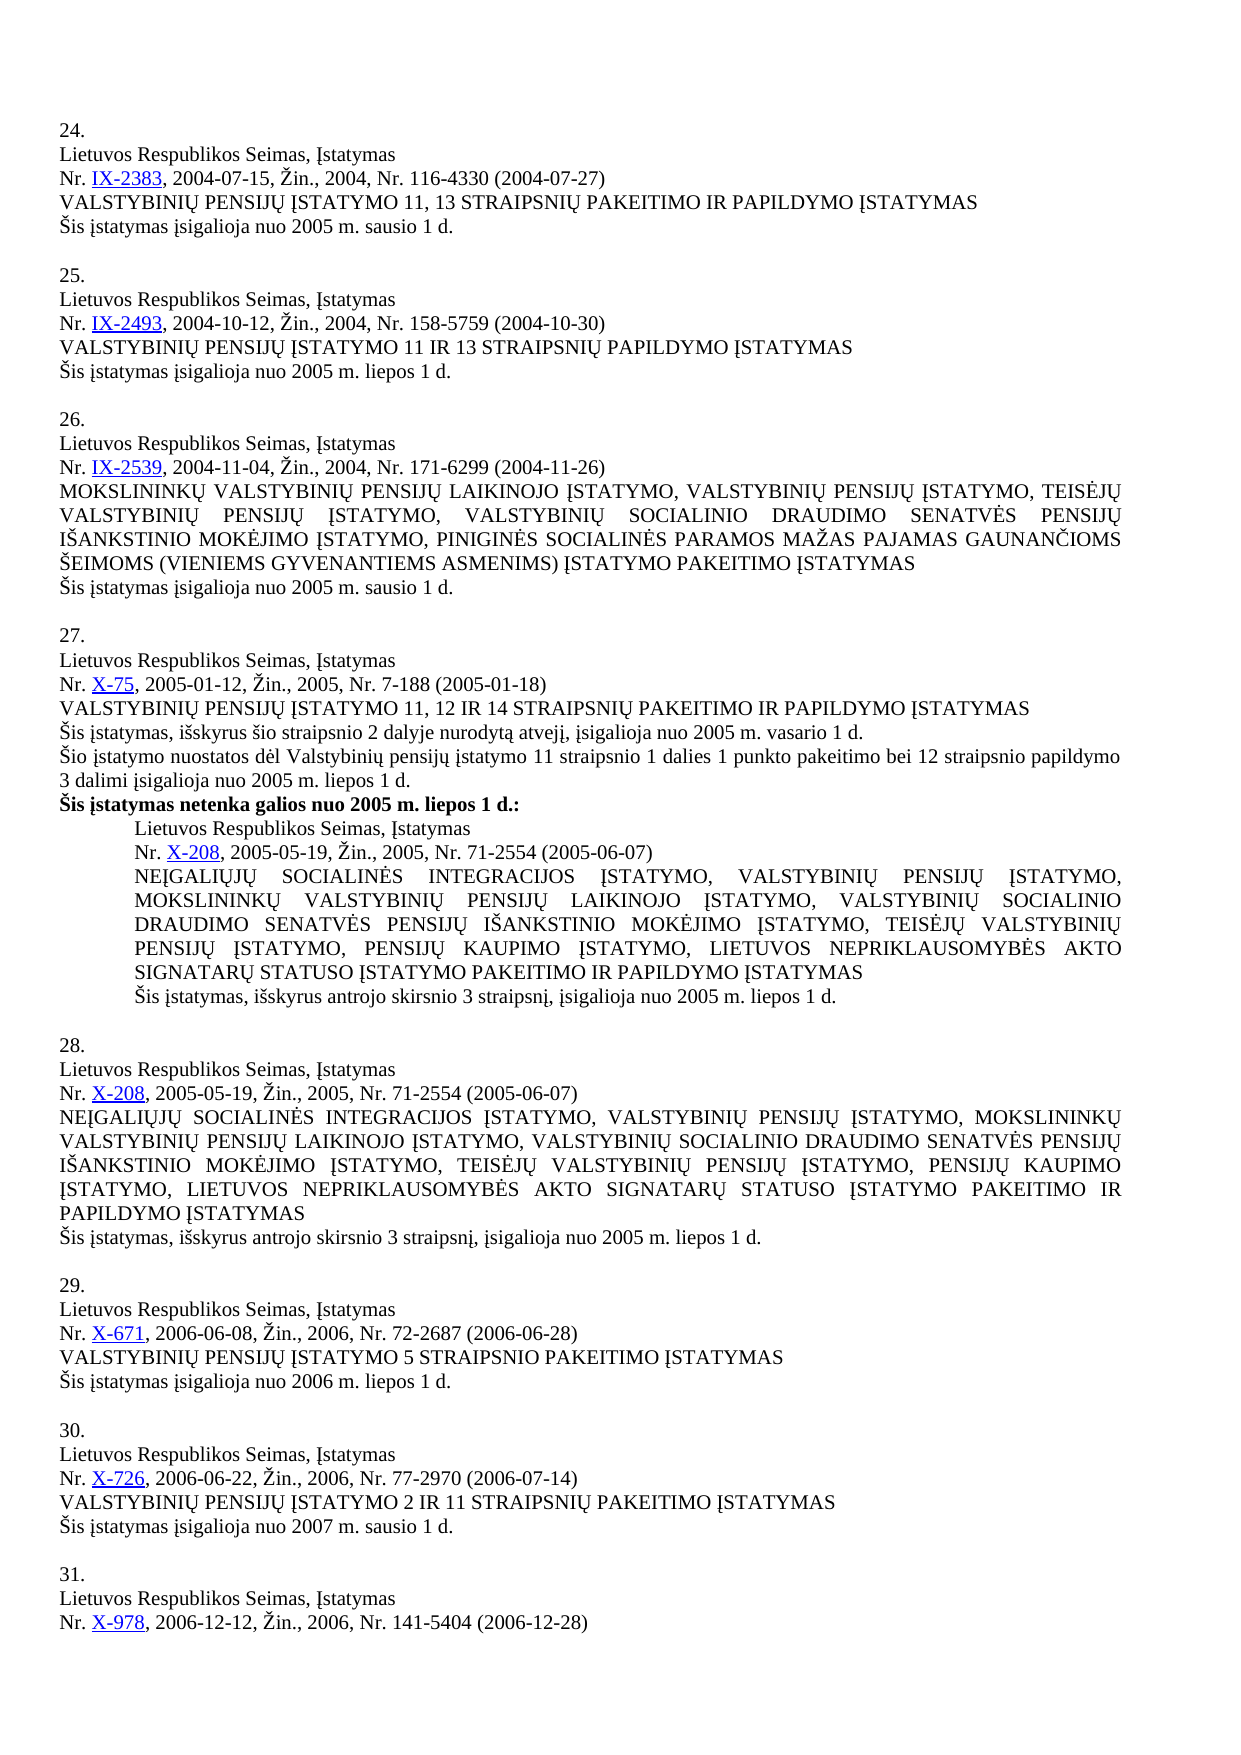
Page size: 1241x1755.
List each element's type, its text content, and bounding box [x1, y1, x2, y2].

text Nr. IX-2539, 2004-11-04, Žin., 2004, Nr. 171-6299 (2004-11-26) [59, 455, 1122, 479]
text VALSTYBINIŲ PENSIJŲ ĮSTATYMO 5 STRAIPSNIO PAKEITIMO ĮSTATYMAS [59, 1345, 1122, 1369]
text 27. [59, 623, 1122, 647]
text Šis įstatymas įsigalioja nuo 2007 m. sausio 1 d. [59, 1514, 1122, 1538]
text Šio įstatymo nuostatos dėl Valstybinių pensijų įstatymo 11 straipsnio 1 dalies 1 punkto pakeitimo bei 12 straipsnio papildymo 3 dalimi įsigalioja nuo 2005 m. liepos 1 d. [59, 744, 1122, 792]
text VALSTYBINIŲ PENSIJŲ ĮSTATYMO 11, 12 IR 14 STRAIPSNIŲ PAKEITIMO IR PAPILDYMO ĮSTATYMAS [59, 696, 1122, 720]
text Lietuvos Respublikos Seimas, Įstatymas [59, 1442, 1122, 1466]
text 24. [59, 118, 1122, 142]
text VALSTYBINIŲ PENSIJŲ ĮSTATYMO 2 IR 11 STRAIPSNIŲ PAKEITIMO ĮSTATYMAS [59, 1490, 1122, 1514]
text Šis įstatymas, išskyrus antrojo skirsnio 3 straipsnį, įsigalioja nuo 2005 m. liepos 1 d. [59, 1225, 1122, 1249]
text 28. [59, 1032, 1122, 1057]
text Lietuvos Respublikos Seimas, Įstatymas [59, 287, 1122, 311]
text VALSTYBINIŲ PENSIJŲ ĮSTATYMO 11, 13 STRAIPSNIŲ PAKEITIMO IR PAPILDYMO ĮSTATYMAS [59, 190, 1122, 214]
text Šis įstatymas netenka galios nuo 2005 m. liepos 1 d.: [59, 792, 1122, 816]
text Nr. X-75, 2005-01-12, Žin., 2005, Nr. 7-188 (2005-01-18) [59, 672, 1122, 696]
text NEĮGALIŲJŲ SOCIALINĖS INTEGRACIJOS ĮSTATYMO, VALSTYBINIŲ PENSIJŲ ĮSTATYMO, MOKSLININKŲ VALSTYBINIŲ PENSIJŲ LAIKINOJO ĮSTATYMO, VALSTYBINIŲ SOCIALINIO DRAUDIMO SENATVĖS PENSIJŲ IŠANKSTINIO MOKĖJIMO ĮSTATYMO, TEISĖJŲ VALSTYBINIŲ PENSIJŲ ĮSTATYMO, PENSIJŲ KAUPIMO ĮSTATYMO, LIETUVOS NEPRIKLAUSOMYBĖS AKTO SIGNATARŲ STATUSO ĮSTATYMO PAKEITIMO IR PAPILDYMO ĮSTATYMAS [134, 864, 1122, 984]
text 26. [59, 407, 1122, 431]
text Šis įstatymas įsigalioja nuo 2006 m. liepos 1 d. [59, 1369, 1122, 1393]
text Lietuvos Respublikos Seimas, Įstatymas [59, 1297, 1122, 1321]
text 30. [59, 1417, 1122, 1442]
text Nr. IX-2383, 2004-07-15, Žin., 2004, Nr. 116-4330 (2004-07-27) [59, 166, 1122, 190]
text VALSTYBINIŲ PENSIJŲ ĮSTATYMO 11 IR 13 STRAIPSNIŲ PAPILDYMO ĮSTATYMAS [59, 335, 1122, 359]
text MOKSLININKŲ VALSTYBINIŲ PENSIJŲ LAIKINOJO ĮSTATYMO, VALSTYBINIŲ PENSIJŲ ĮSTATYMO, TEISĖJŲ VALSTYBINIŲ PENSIJŲ ĮSTATYMO, VALSTYBINIŲ SOCIALINIO DRAUDIMO SENATVĖS PENSIJŲ IŠANKSTINIO MOKĖJIMO ĮSTATYMO, PINIGINĖS SOCIALINĖS PARAMOS MAŽAS PAJAMAS GAUNANČIOMS ŠEIMOMS (VIENIEMS GYVENANTIEMS ASMENIMS) ĮSTATYMO PAKEITIMO ĮSTATYMAS [59, 479, 1122, 575]
text Šis įstatymas, išskyrus šio straipsnio 2 dalyje nurodytą atvejį, įsigalioja nuo 2005 m. vasario 1 d. [59, 720, 1123, 744]
text Šis įstatymas, išskyrus antrojo skirsnio 3 straipsnį, įsigalioja nuo 2005 m. liepos 1 d. [59, 984, 1122, 1008]
text Lietuvos Respublikos Seimas, Įstatymas [59, 431, 1122, 455]
text 25. [59, 262, 1122, 287]
text Lietuvos Respublikos Seimas, Įstatymas [59, 647, 1122, 672]
text Lietuvos Respublikos Seimas, Įstatymas [59, 816, 1122, 840]
text Nr. IX-2493, 2004-10-12, Žin., 2004, Nr. 158-5759 (2004-10-30) [59, 311, 1122, 335]
text NEĮGALIŲJŲ SOCIALINĖS INTEGRACIJOS ĮSTATYMO, VALSTYBINIŲ PENSIJŲ ĮSTATYMO, MOKSLININKŲ VALSTYBINIŲ PENSIJŲ LAIKINOJO ĮSTATYMO, VALSTYBINIŲ SOCIALINIO DRAUDIMO SENATVĖS PENSIJŲ IŠANKSTINIO MOKĖJIMO ĮSTATYMO, TEISĖJŲ VALSTYBINIŲ PENSIJŲ ĮSTATYMO, PENSIJŲ KAUPIMO ĮSTATYMO, LIETUVOS NEPRIKLAUSOMYBĖS AKTO SIGNATARŲ STATUSO ĮSTATYMO PAKEITIMO IR PAPILDYMO ĮSTATYMAS [59, 1105, 1122, 1225]
text Šis įstatymas įsigalioja nuo 2005 m. liepos 1 d. [59, 359, 1122, 383]
text Nr. X-671, 2006-06-08, Žin., 2006, Nr. 72-2687 (2006-06-28) [59, 1321, 1122, 1345]
text Nr. X-726, 2006-06-22, Žin., 2006, Nr. 77-2970 (2006-07-14) [59, 1466, 1122, 1490]
text 29. [59, 1273, 1122, 1297]
text Lietuvos Respublikos Seimas, Įstatymas [59, 142, 1122, 166]
text 31. [59, 1562, 1122, 1586]
text Nr. X-208, 2005-05-19, Žin., 2005, Nr. 71-2554 (2005-06-07) [59, 840, 1122, 864]
text Nr. X-208, 2005-05-19, Žin., 2005, Nr. 71-2554 (2005-06-07) [59, 1081, 1122, 1105]
text Šis įstatymas įsigalioja nuo 2005 m. sausio 1 d. [59, 214, 1122, 238]
text Lietuvos Respublikos Seimas, Įstatymas [59, 1057, 1122, 1081]
text Nr. X-978, 2006-12-12, Žin., 2006, Nr. 141-5404 (2006-12-28) [59, 1610, 1122, 1634]
text Lietuvos Respublikos Seimas, Įstatymas [59, 1586, 1122, 1610]
text Šis įstatymas įsigalioja nuo 2005 m. sausio 1 d. [59, 575, 1122, 599]
